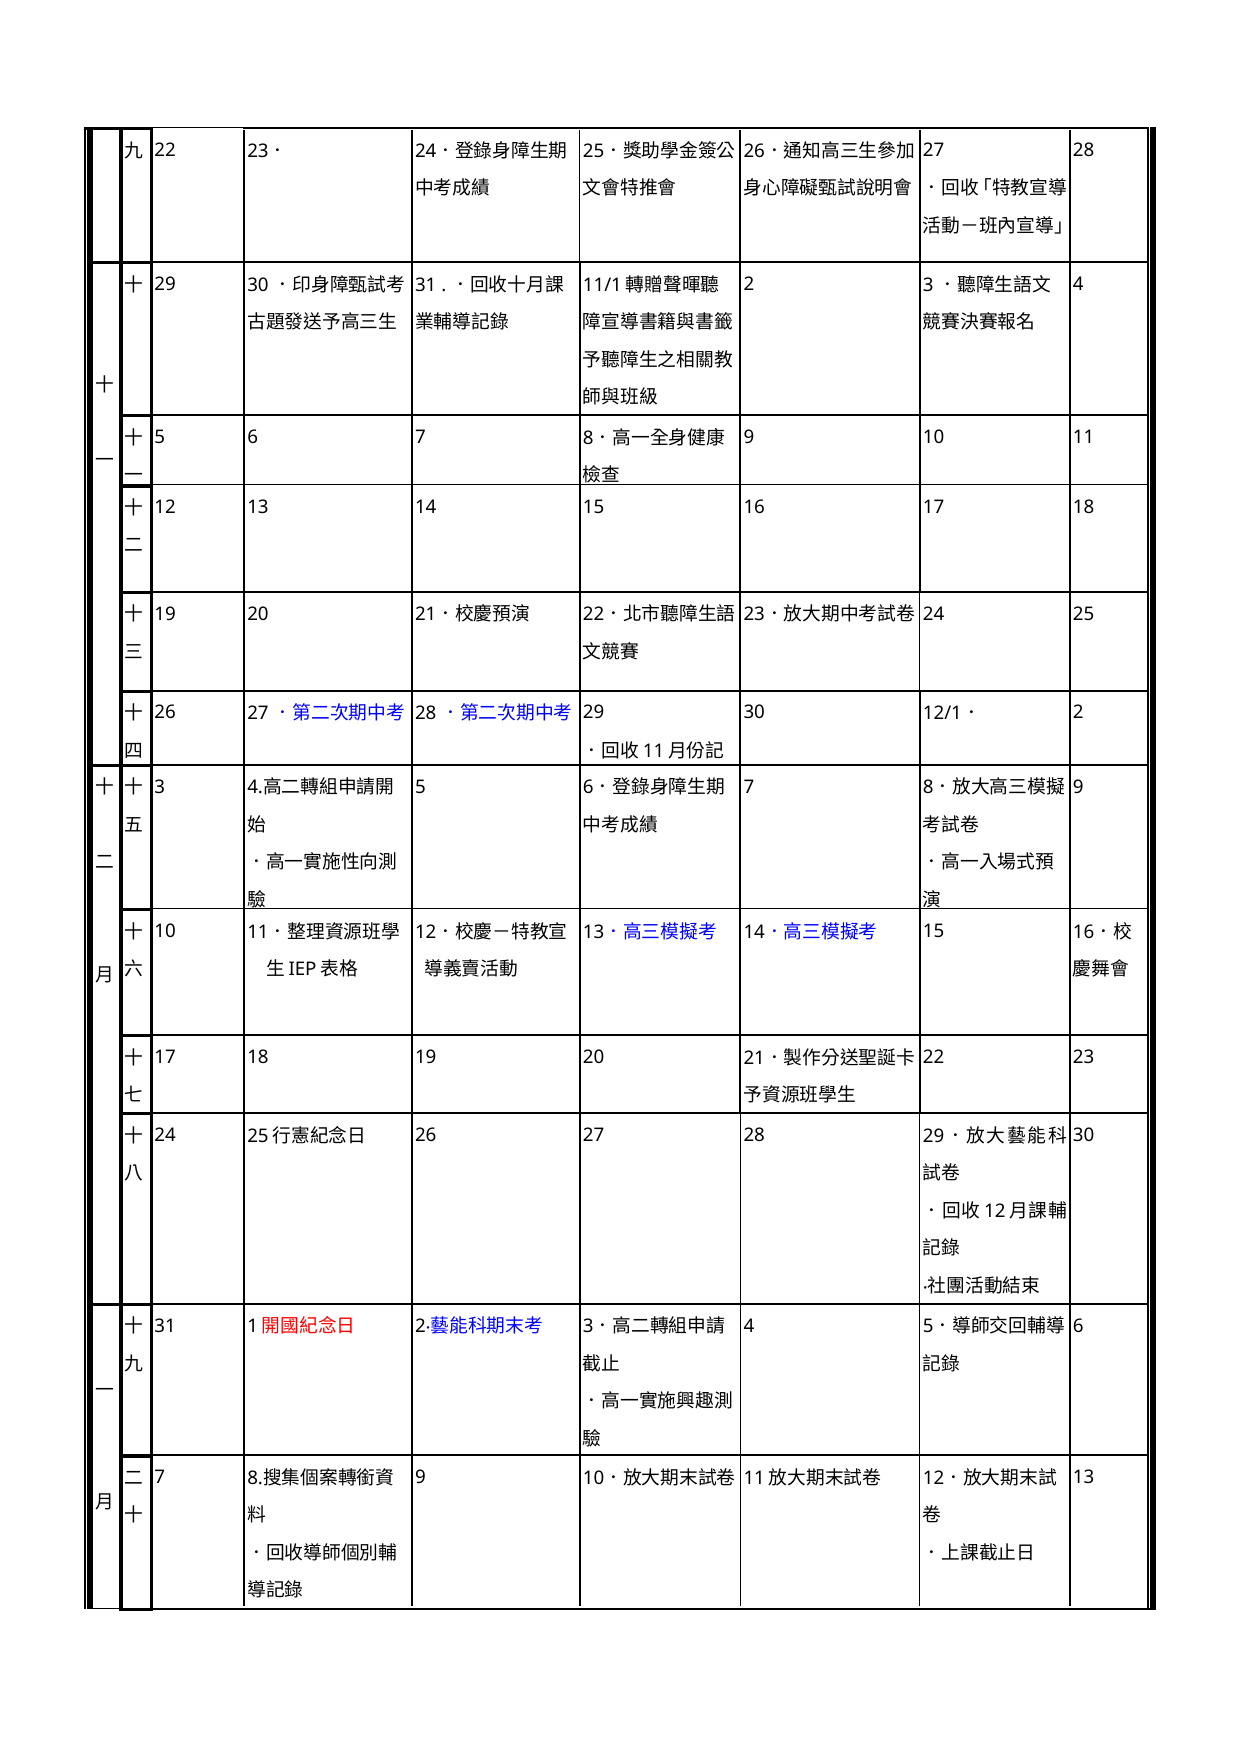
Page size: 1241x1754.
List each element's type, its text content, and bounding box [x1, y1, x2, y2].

table_cell 29．放大藝能科試卷 ．回收12月課輔記錄 ‧社團活動結束 [920, 1114, 1069, 1303]
table_cell 26 [153, 692, 243, 764]
table_cell 18 [1071, 485, 1147, 591]
table_cell 3 ．聽障生語文競賽決賽報名 [921, 263, 1069, 414]
table_cell 一 月 [93, 1306, 119, 1607]
table_cell 25行憲紀念日 [245, 1114, 411, 1303]
table_cell 30 [1071, 1114, 1147, 1303]
table_cell 21．校慶預演 [413, 593, 579, 689]
table_cell 8．放大高三模擬考試卷 ．高一入場式預演 ．校慶晚會 [921, 766, 1069, 908]
table_cell 十 二 月 [93, 767, 119, 1303]
table_cell 15 [921, 909, 1069, 1034]
table_cell 3 [153, 766, 243, 908]
table_cell 24．登錄身障生期中考成績 [412, 129, 580, 261]
table_cell 十二 [123, 488, 150, 591]
table_cell 10．放大期末試卷 [580, 1456, 740, 1607]
table_cell 十九 [123, 1306, 150, 1454]
table_cell 17 [153, 1036, 243, 1112]
table_cell 十三 [123, 594, 150, 689]
table_cell 2 [741, 263, 919, 414]
table_cell 7 [413, 416, 579, 484]
table_cell 9 [412, 1456, 580, 1607]
table_cell 12 [153, 485, 243, 591]
table_cell 12/1． [921, 692, 1069, 764]
table_cell 11 [1071, 416, 1147, 484]
table_cell 十 一 [93, 264, 119, 764]
table_cell 11．整理資源班學生IEP表格 [245, 909, 411, 1034]
table_cell 22 [153, 128, 244, 261]
table_cell 十 [123, 264, 150, 414]
table_cell 15 [581, 485, 739, 591]
table_cell 2‧藝能科期末考 [413, 1305, 579, 1454]
table_cell 6．登錄身障生期中考成績 [581, 766, 739, 908]
table_cell 26．通知高三生參加身心障礙甄試說明會 [740, 129, 920, 261]
table_cell 九 [123, 130, 150, 261]
table_cell 10 [153, 909, 243, 1034]
table_cell 30 [741, 692, 919, 764]
table_cell 十一 [123, 417, 150, 484]
table_cell 14 [413, 485, 579, 591]
table_cell 31 . ．回收十月課業輔導記錄 [413, 263, 579, 414]
table_cell 3．高二轉組申請截止 ．高一實施興趣測驗 [581, 1305, 740, 1454]
table_cell 10 [921, 416, 1069, 484]
table_cell 28 [741, 1114, 919, 1303]
table_cell 25．獎助學金簽公文會特推會 [580, 129, 740, 261]
table_cell 18 [245, 1036, 411, 1112]
table_cell 27 ．回收「特教宣導活動－班內宣導」 [920, 129, 1070, 261]
table_cell 29 ．回收11月份記錄 [581, 692, 739, 764]
table_cell 5 [413, 766, 579, 908]
table_cell 27 [581, 1114, 740, 1303]
table_cell [93, 130, 119, 261]
table_cell 11放大期末試卷 [740, 1456, 920, 1607]
table_cell 6 [245, 416, 411, 484]
table_cell 16．校慶舞會 [1071, 909, 1147, 1034]
table_cell 19 [153, 593, 243, 689]
table_cell 4.高二轉組申請開始 ．高一實施性向測驗 [245, 766, 411, 908]
table_cell 十七 [123, 1037, 150, 1112]
table_cell 12．校慶－特教宣導義賣活動 [413, 909, 579, 1034]
table_cell 23．放大期中考試卷 [741, 593, 919, 689]
table_cell 14．高三模擬考 [741, 909, 919, 1034]
table_cell 8.搜集個案轉銜資料 ．回收導師個別輔導記錄 [244, 1456, 412, 1607]
table_cell 22 [921, 1036, 1069, 1112]
table_cell 5．導師交回輔導記錄 [920, 1305, 1069, 1454]
table_cell 十五 [123, 767, 150, 908]
table_cell 23 [1071, 1036, 1147, 1112]
table_cell 十八 [123, 1115, 150, 1303]
table_cell 20 [581, 1036, 739, 1112]
table_cell 7 [153, 1456, 244, 1607]
table_cell 23． [244, 129, 412, 261]
table_cell 20 [245, 593, 411, 689]
table_cell 26 [413, 1114, 579, 1303]
table_cell 4 [1071, 263, 1147, 414]
table_cell 30 ．印身障甄試考古題發送予高三生 [245, 263, 411, 414]
table_cell 19 [413, 1036, 579, 1112]
table_cell 8．高一全身健康檢查 [581, 416, 739, 484]
table_cell 十四 [123, 693, 150, 764]
table_cell 13．高三模擬考 [581, 909, 739, 1034]
table_cell 17 [921, 485, 1069, 591]
table_cell 7 [741, 766, 919, 908]
table_cell 9 [1071, 766, 1147, 908]
table_cell 1開國紀念日 [245, 1305, 411, 1454]
table_cell 4 [741, 1305, 919, 1454]
table_cell 25 [1071, 593, 1147, 689]
table_cell 5 [153, 416, 243, 484]
table_cell 29 [153, 263, 243, 414]
table_cell 十六 [123, 911, 150, 1034]
table_cell 11/1轉贈聲暉聽障宣導書籍與書籤予聽障生之相關教師與班級 [581, 263, 739, 414]
table_cell 28 ．第二次期中考 [413, 692, 579, 764]
table_cell 6 [1071, 1305, 1147, 1454]
table_cell 27 ．第二次期中考 [245, 692, 411, 764]
table_cell 24 [153, 1114, 243, 1303]
table_cell 12．放大期末試卷 ．上課截止日 [920, 1456, 1070, 1607]
table_cell 31 [153, 1305, 243, 1454]
table_cell 13 [245, 485, 411, 591]
table_cell 22．北市聽障生語文競賽 [581, 593, 739, 689]
table_cell 21．製作分送聖誕卡予資源班學生 [741, 1036, 919, 1112]
table_cell 13 [1070, 1456, 1147, 1607]
table_cell 9 [741, 416, 919, 484]
table_cell 28 [1070, 129, 1147, 261]
table_cell 16 [741, 485, 919, 591]
table_cell 24 [920, 593, 1069, 689]
table_cell 2 [1071, 692, 1147, 764]
table_cell 二十 [123, 1458, 150, 1607]
